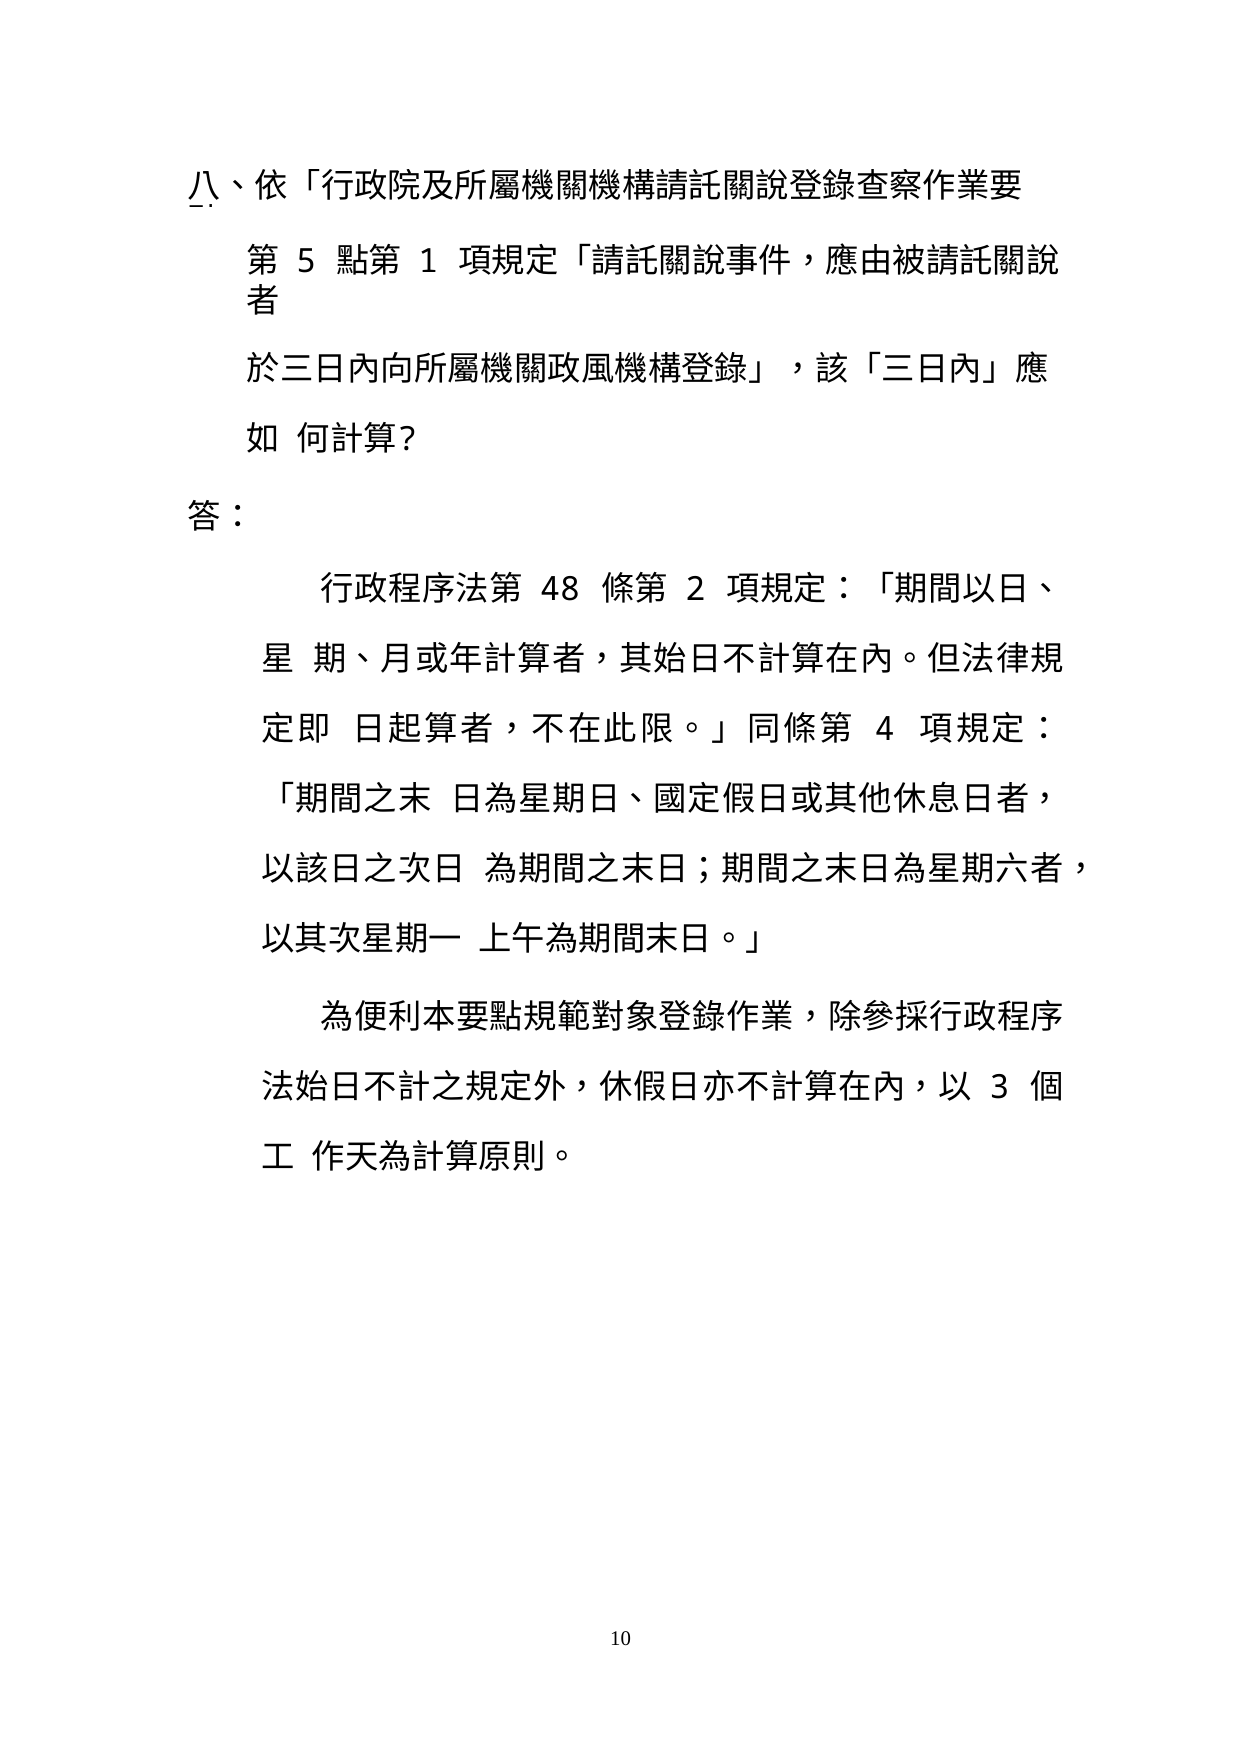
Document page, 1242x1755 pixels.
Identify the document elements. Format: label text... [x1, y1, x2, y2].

text 行政程序法第 48 條第 2 項規定：「期間以日、星 期、月或年計算者，其始日不計算在內。但法律規定即 日起算者，不在此限。」同條第 4 項規定：「期間之末 日為星期日、國定假日或其他休息日者，以該日之次日 為期間之末日；期間之末日為星期六者，以其次星期一 上午為期間末日。」 [261, 562, 1064, 960]
text 第 5 點第 1 項規定「請託關說事件，應由被請託關說者 [247, 240, 1083, 319]
text 於三日內向所屬機關政風機構登錄」，該「三日內」應如 何計算? [247, 342, 1064, 460]
text 答： [187, 490, 1083, 538]
text 為便利本要點規範對象登錄作業，除參採行政程序 法始日不計之規定外，休假日亦不計算在內，以 3 個工 作天為計算原則。 [261, 990, 1064, 1178]
